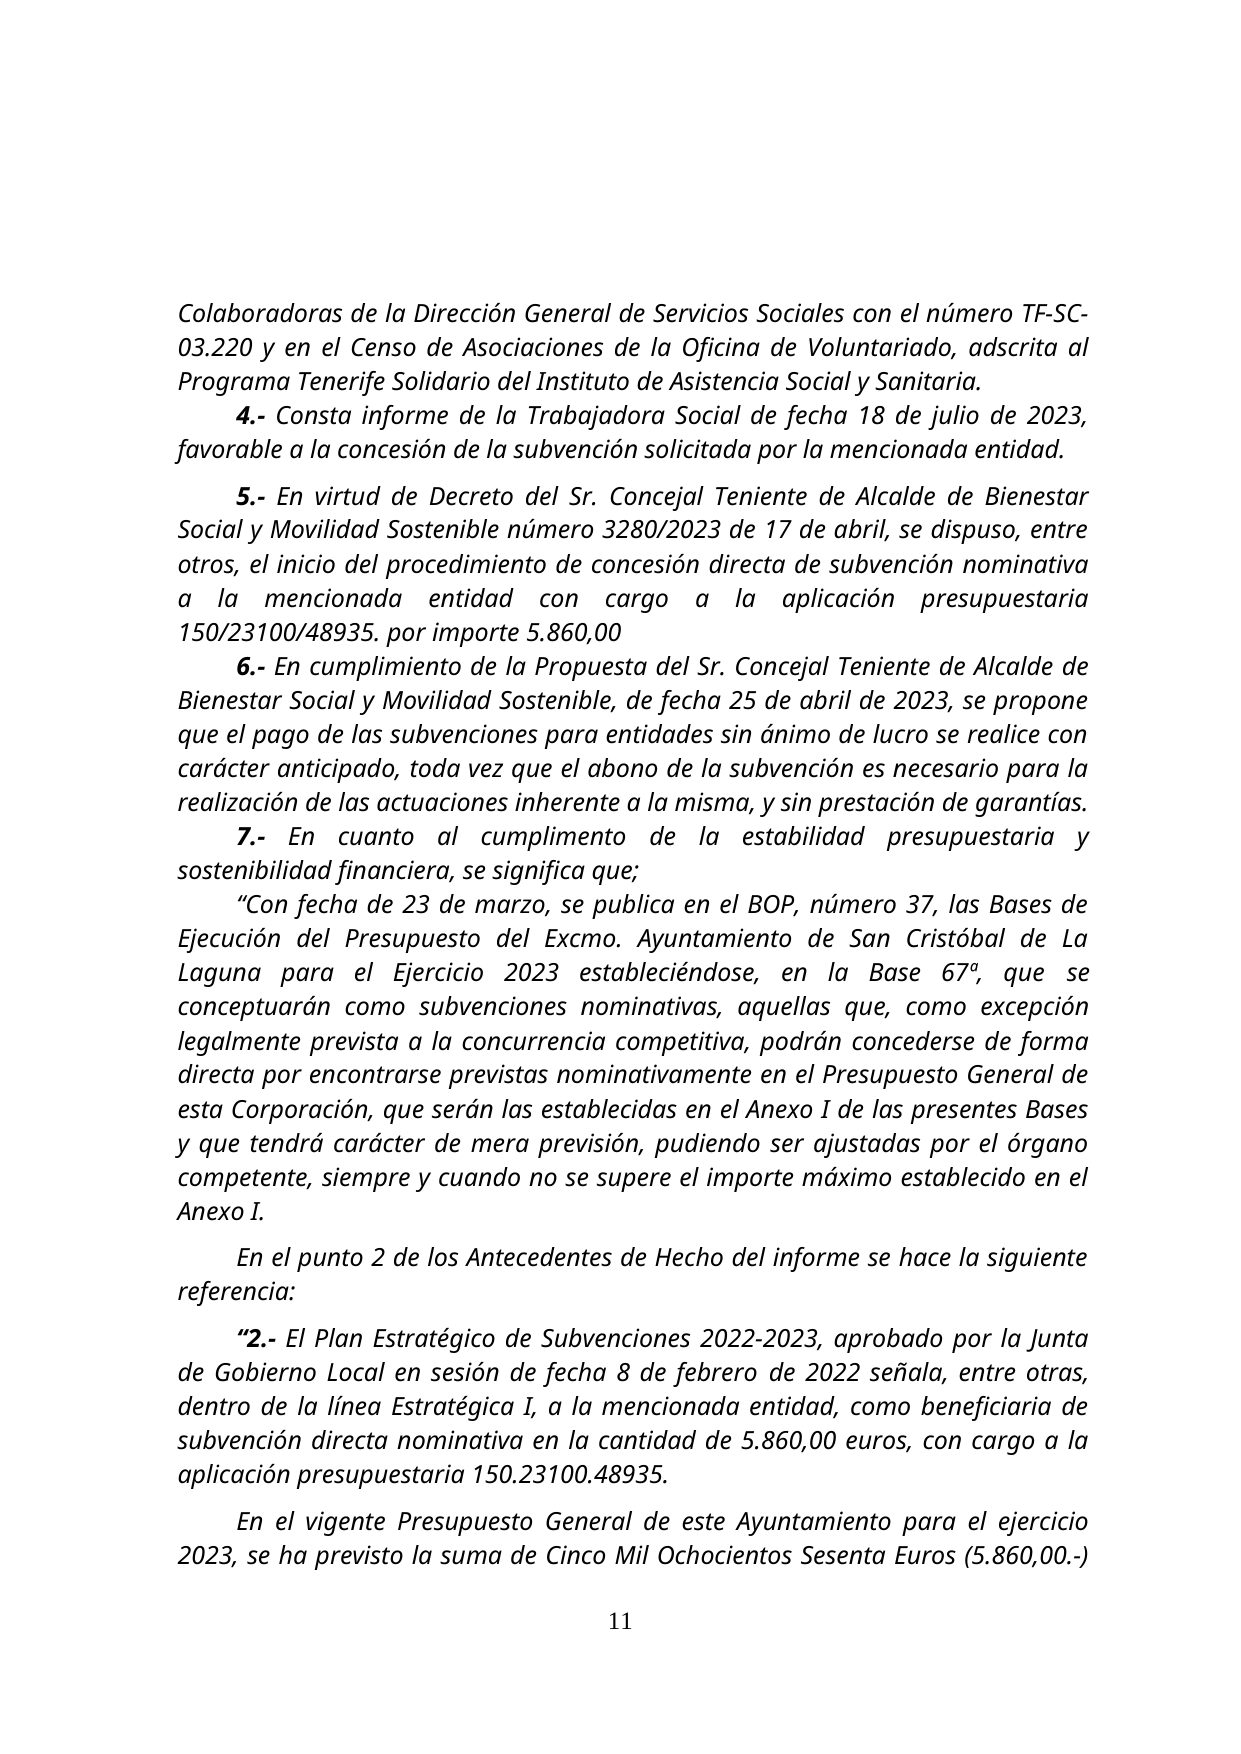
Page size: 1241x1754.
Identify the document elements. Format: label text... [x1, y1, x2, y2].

text 6.- En cumplimiento de la Propuesta del Sr. Concejal Teniente de Alcalde de Bienestar Social y Movilidad Sostenible, de fecha 25 de abril de 2023, se propone que el pago de las subvenciones para entidades sin ánimo de lucro se realice con carácter anticipado, toda vez que el abono de la subvención es necesario para la realización de las actuaciones inherente a la misma, y sin prestación de garantías. [177, 648, 1093, 819]
subtitle “2.- El Plan Estratégico de Subvenciones 2022-2023, aprobado por la Junta de Gobierno Local en sesión de fecha 8 de febrero de 2022 señala, entre otras, dentro de la línea Estratégica I, a la mencionada entidad, como beneficiaria de subvención directa nominativa en la cantidad de 5.860,00 euros, con cargo a la aplicación presupuestaria 150.23100.48935. [177, 1321, 1093, 1491]
text En el vigente Presupuesto General de este Ayuntamiento para el ejercicio 2023, se ha previsto la suma de Cinco Mil Ochocientos Sesenta Euros (5.860,00.-) [177, 1503, 1093, 1572]
text Colaboradoras de la Dirección General de Servicios Sociales con el número TF-SC-03.220 y en el Censo de Asociaciones de la Oficina de Voluntariado, adscrita al Programa Tenerife Solidario del Instituto de Asistencia Social y Sanitaria. [177, 295, 1093, 397]
text “Con fecha de 23 de marzo, se publica en el BOP, número 37, las Bases de Ejecución del Presupuesto del Excmo. Ayuntamiento de San Cristóbal de La Laguna para el Ejercicio 2023 estableciéndose, en la Base 67ª, que se conceptuarán como subvenciones nominativas, aquellas que, como excepción legalmente prevista a la concurrencia competitiva, podrán concederse de forma directa por encontrarse previstas nominativamente en el Presupuesto General de esta Corporación, que serán las establecidas en el Anexo I de las presentes Bases y que tendrá carácter de mera previsión, pudiendo ser ajustadas por el órgano competente, siempre y cuando no se supere el importe máximo establecido en el Anexo I. [177, 887, 1093, 1227]
text 5.- En virtud de Decreto del Sr. Concejal Teniente de Alcalde de Bienestar Social y Movilidad Sostenible número 3280/2023 de 17 de abril, se dispuso, entre otros, el inicio del procedimiento de concesión directa de subvención nominativa a la mencionada entidad con cargo a la aplicación presupuestaria 150/23100/48935. por importe 5.860,00 [177, 478, 1093, 648]
text 4.- Consta informe de la Trabajadora Social de fecha 18 de julio de 2023, favorable a la concesión de la subvención solicitada por la mencionada entidad. [177, 397, 1093, 466]
text En el punto 2 de los Antecedentes de Hecho del informe se hace la siguiente referencia: [177, 1240, 1093, 1308]
text 7.- En cuanto al cumplimento de la estabilidad presupuestaria y sostenibilidad financiera, se significa que; [177, 819, 1093, 887]
